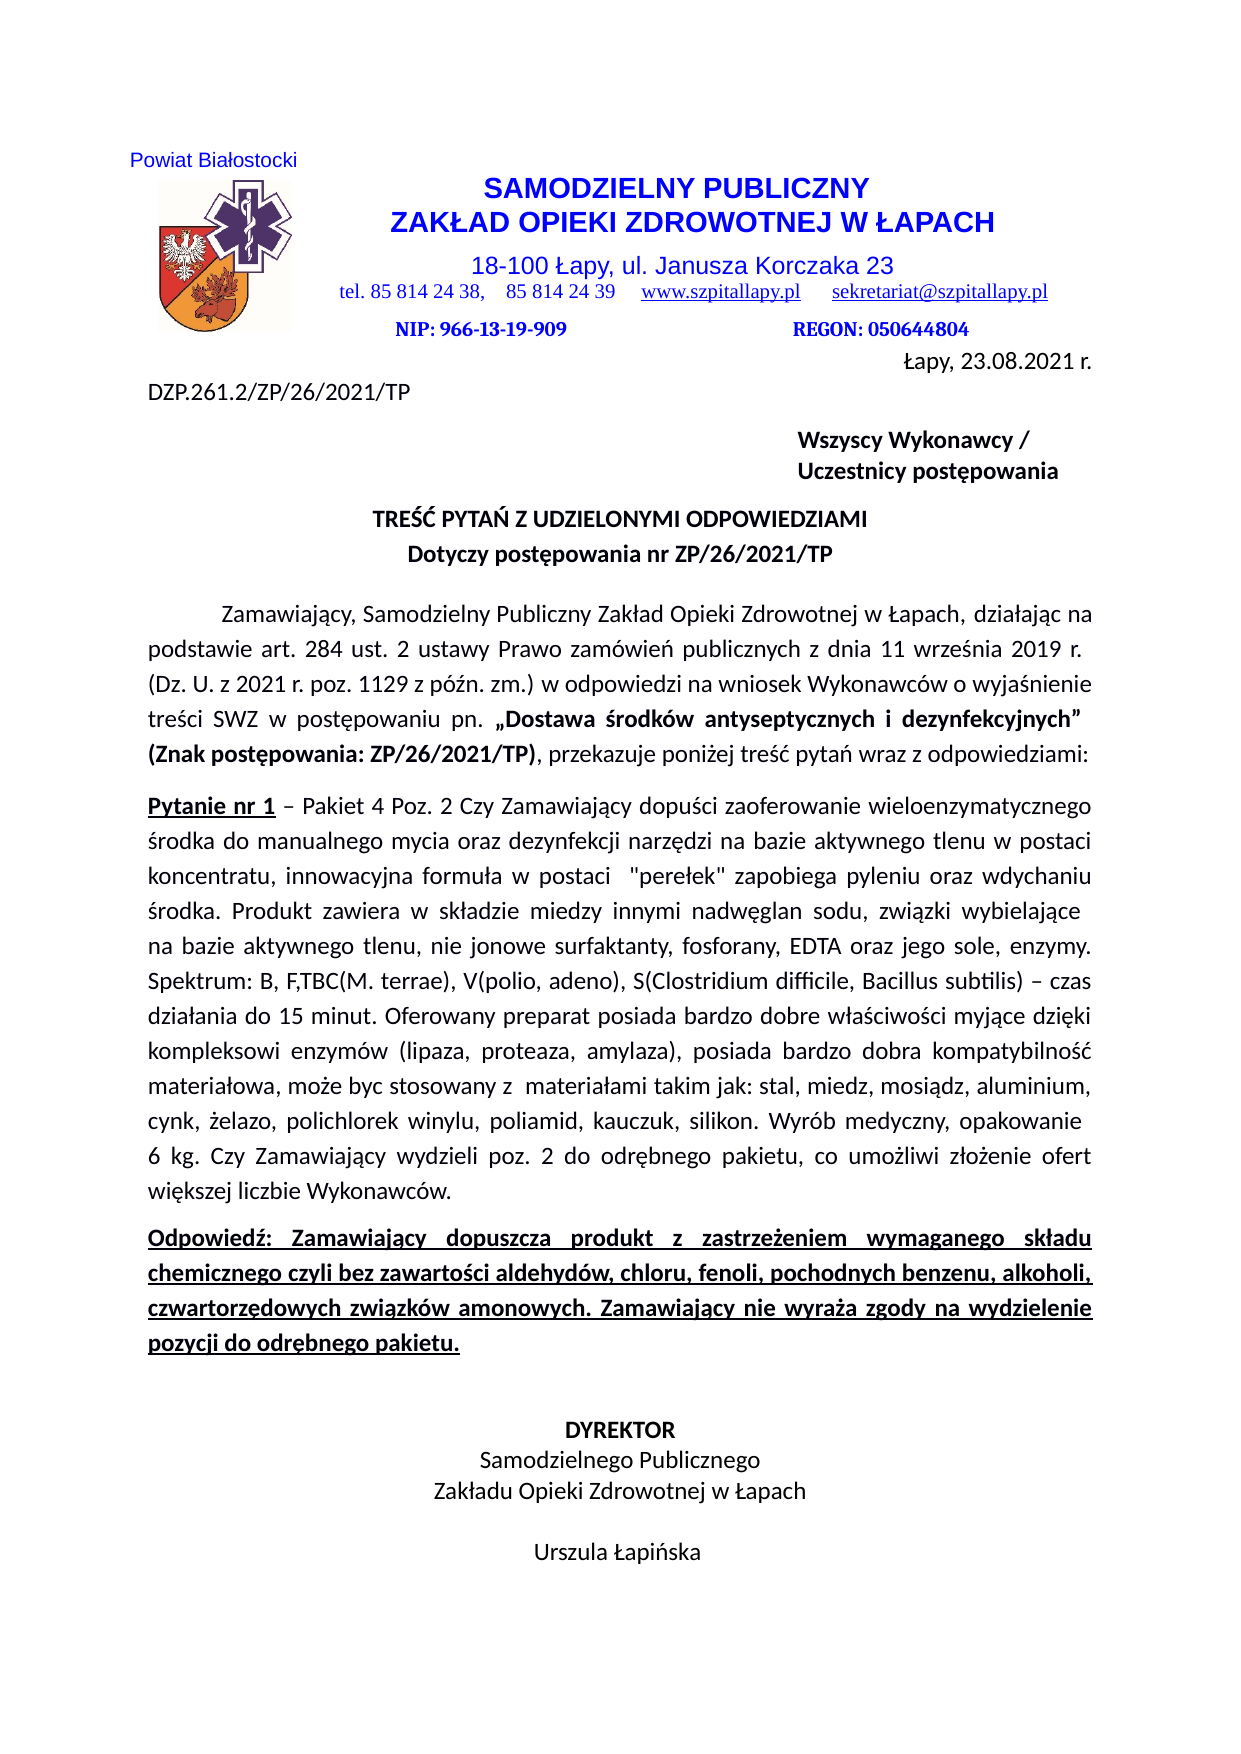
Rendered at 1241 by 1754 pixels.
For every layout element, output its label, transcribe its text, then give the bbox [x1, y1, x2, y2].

text Zamawiający, Samodzielny Publiczny Zakład Opieki Zdrowotnej w Łapach, działając na podstawie art. 284 ust. 2 ustawy Prawo zamówień publicznych z dnia 11 września 2019 r. (Dz. U. z 2021 r. poz. 1129 z późn. zm.) w odpowiedzi na wniosek Wykonawców o wyjaśnienie treści SWZ w postępowaniu pn. „Dostawa środków antyseptycznych i dezynfekcyjnych” (Znak postępowania: ZP/26/2021/TP), przekazuje poniżej treść pytań wraz z odpowiedziami: [148, 598, 1093, 769]
text TREŚĆ PYTAŃ Z UDZIELONYMI ODPOWIEDZIAMI [148, 503, 1093, 534]
text Zakładu Opieki Zdrowotnej w Łapach [148, 1475, 1093, 1506]
text SAMODZIELNY PUBLICZNY [148, 172, 1093, 205]
text Odpowiedź: Zamawiający dopuszcza produkt z zastrzeżeniem wymaganego składu chemicznego czyli bez zawartości aldehydów, chloru, fenoli, pochodnych benzenu, alkoholi, [148, 1222, 1093, 1283]
text ZAKŁAD OPIEKI ZDROWOTNEJ W ŁAPACH [293, 205, 1093, 239]
text Samodzielnego Publicznego [148, 1444, 1093, 1475]
text DYREKTOR [148, 1414, 1093, 1444]
text Pytanie nr 1 – Pakiet 4 Poz. 2 Czy Zamawiający dopuści zaoferowanie wieloenzymatycznego środka do manualnego mycia oraz dezynfekcji narzędzi na bazie aktywnego tlenu w postaci koncentratu, innowacyjna formuła w postaci "perełek" zapobiega pyleniu oraz wdychaniu środka. Produkt zawiera w składzie miedzy innymi nadwęglan sodu, związki wybielające na bazie aktywnego tlenu, nie jonowe surfaktanty, fosforany, EDTA oraz jego sole, enzymy. Spektrum: B, F,TBC(M. terrae), V(polio, adeno), S(Clostridium difficile, Bacillus subtilis) – czas działania do 15 minut. Oferowany preparat posiada bardzo dobre właściwości myjące dzięki kompleksowi enzymów (lipaza, proteaza, amylaza), posiada bardzo dobra kompatybilność materiałowa, może byc stosowany z materiałami takim jak: stal, miedz, mosiądz, aluminium, cynk, żelazo, polichlorek winylu, poliamid, kauczuk, silikon. Wyrób medyczny, opakowanie 6 kg. Czy Zamawiający wydzieli poz. 2 do odrębnego pakietu, co umożliwi złożenie ofert większej liczbie Wykonawców. [148, 790, 1093, 1205]
text Wszyscy Wykonawcy / Uczestnicy postępowania [797, 424, 1093, 486]
text czwartorzędowych związków amonowych. Zamawiający nie wyraża zgody na wydzielenie [148, 1285, 1093, 1318]
text 18-100 Łapy, ul. Janusza Korczaka 23 [293, 251, 1093, 279]
text tel. 85 814 24 38, 85 814 24 39 www.szpitallapy.pl sekretariat@szpitallapy.pl [293, 279, 1093, 303]
text DZP.261.2/ZP/26/2021/TP [148, 376, 1093, 406]
text Powiat Białostocki [118, 148, 487, 172]
text NIP: 966-13-19-909 REGON: 050644804 [148, 318, 1093, 342]
text Urszula Łapińska [148, 1536, 1093, 1567]
text pozycji do odrębnego pakietu. [148, 1320, 1093, 1358]
text Dotyczy postępowania nr ZP/26/2021/TP [148, 538, 1093, 569]
text Łapy, 23.08.2021 r. [148, 345, 1093, 376]
